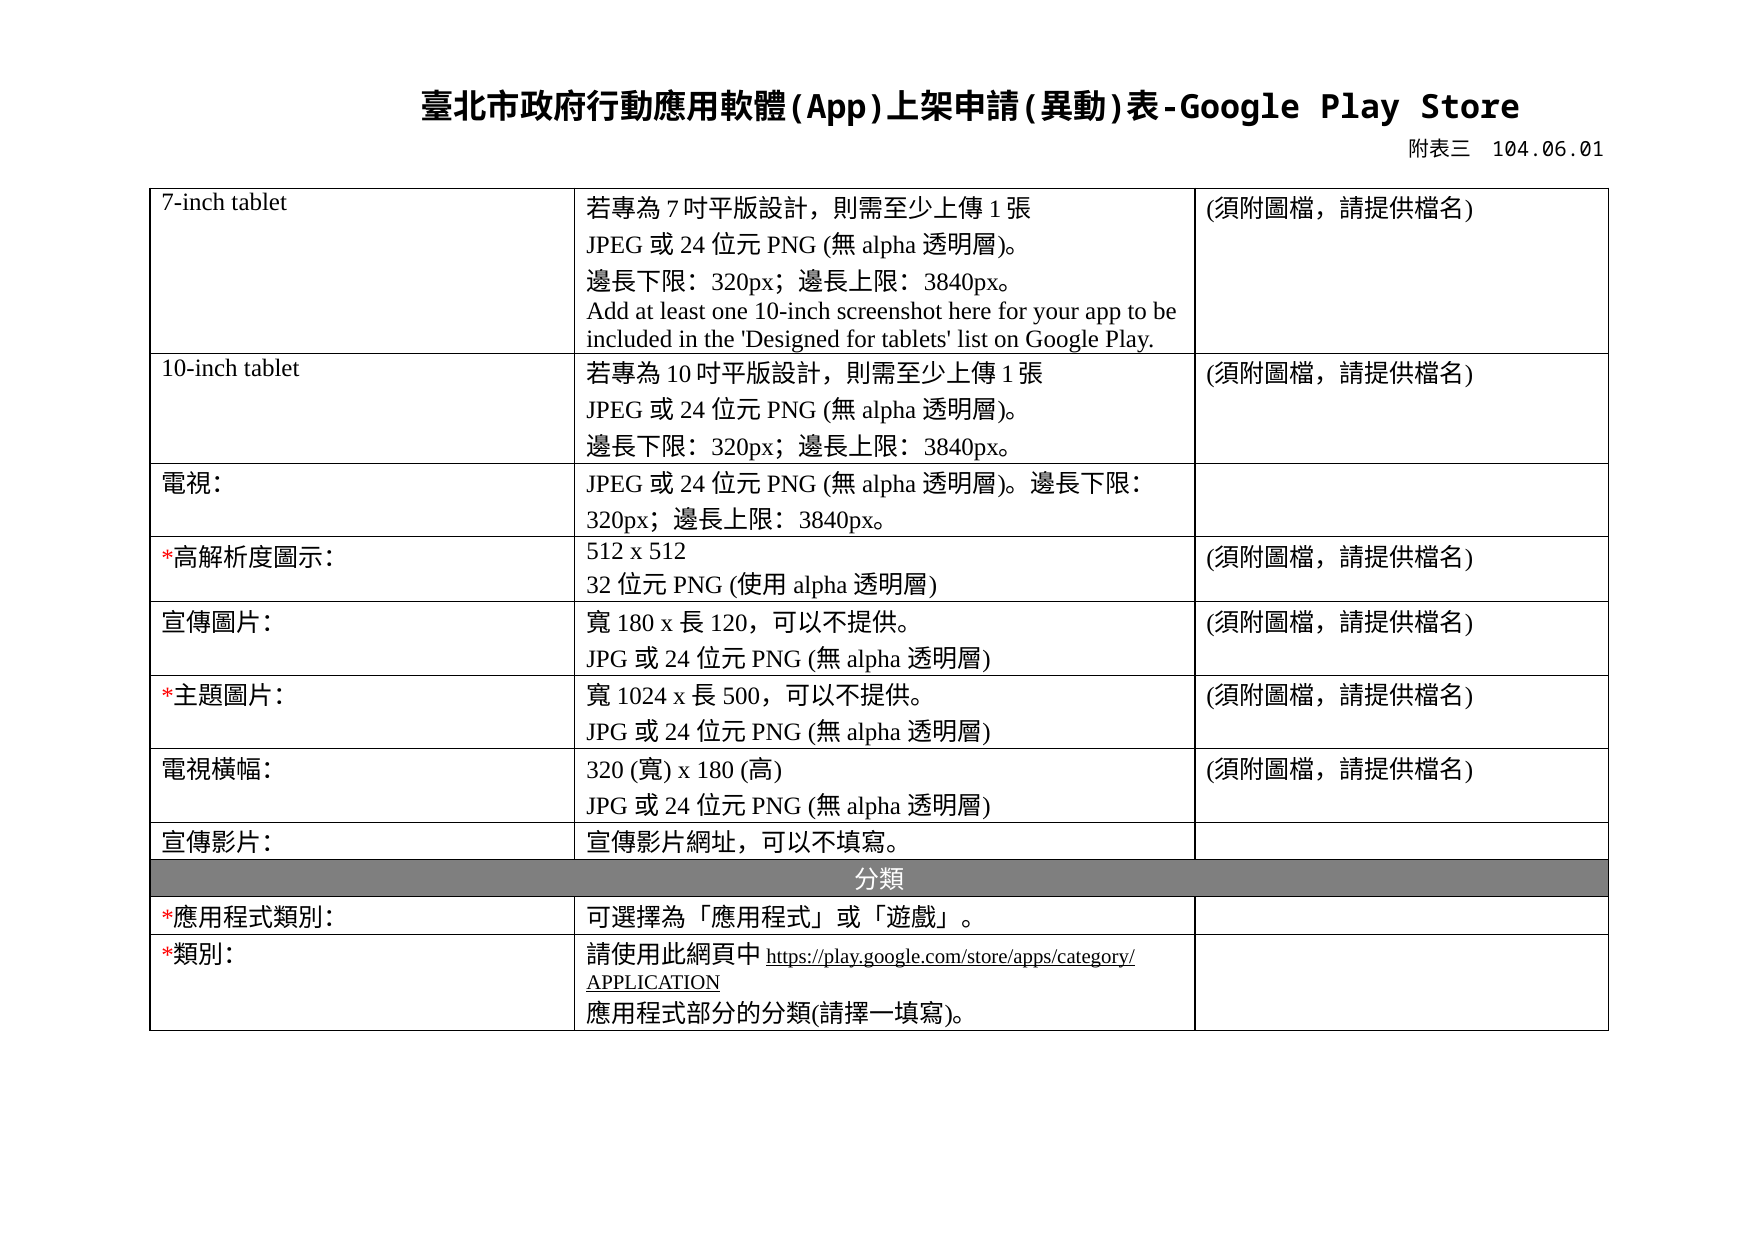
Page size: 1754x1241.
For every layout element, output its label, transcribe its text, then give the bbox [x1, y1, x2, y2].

table_cell (須附圖檔，請提供檔名) [1196, 189, 1608, 353]
table_cell 寬 180 x 長 120，可以不提供。 JPG 或 24 位元 PNG (無 alpha 透明層) [575, 602, 1194, 674]
table_cell *類別： [151, 935, 574, 1030]
table_cell 512 x 512 32 位元 PNG (使用 alpha 透明層) [575, 537, 1194, 601]
table_cell (須附圖檔，請提供檔名) [1196, 537, 1608, 601]
table_cell 請使用此網頁中https://play.google.com/store/apps/category/APPLICATION 應用程式部分的分類(請擇一填寫)。 [575, 935, 1194, 1030]
table_cell [1196, 464, 1608, 536]
table_cell 宣傳圖片： [151, 602, 574, 674]
table_cell 分類 [151, 860, 1608, 896]
table_cell 宣傳影片網址，可以不填寫。 [575, 823, 1194, 859]
table_cell (須附圖檔，請提供檔名) [1196, 749, 1608, 822]
table_cell (須附圖檔，請提供檔名) [1196, 602, 1608, 674]
table_cell 可選擇為「應用程式」或「遊戲」。 [575, 897, 1194, 933]
table_cell 10-inch tablet [151, 354, 574, 462]
table_cell 若專為7吋平版設計，則需至少上傳1張 JPEG 或 24 位元 PNG (無 alpha 透明層)。 邊長下限：320px；邊長上限：3840px。 Add at least one 10-inch screenshot here for your app to be included in the 'Designed for tablets' list on Google Play. [575, 189, 1194, 353]
table_cell *應用程式類別： [151, 897, 574, 933]
table_cell [1196, 935, 1608, 1030]
table_cell (須附圖檔，請提供檔名) [1196, 676, 1608, 748]
table_cell *高解析度圖示： [151, 537, 574, 601]
table_cell 320 (寬) x 180 (高) JPG 或 24 位元 PNG (無 alpha 透明層) [575, 749, 1194, 822]
table_cell 宣傳影片： [151, 823, 574, 859]
table_cell 若專為10吋平版設計，則需至少上傳1張 JPEG 或 24 位元 PNG (無 alpha 透明層)。 邊長下限：320px；邊長上限：3840px。 [575, 354, 1194, 462]
table_cell 7-inch tablet [151, 189, 574, 353]
table_cell 電視： [151, 464, 574, 536]
table_cell [1196, 897, 1608, 933]
table_cell JPEG 或 24 位元 PNG (無 alpha 透明層)。邊長下限：320px；邊長上限：3840px。 [575, 464, 1194, 536]
table_cell *主題圖片： [151, 676, 574, 748]
table_cell [1196, 823, 1608, 859]
table_cell 寬 1024 x 長 500，可以不提供。 JPG 或 24 位元 PNG (無 alpha 透明層) [575, 676, 1194, 748]
table_cell (須附圖檔，請提供檔名) [1196, 354, 1608, 462]
table_cell 電視橫幅： [151, 749, 574, 822]
